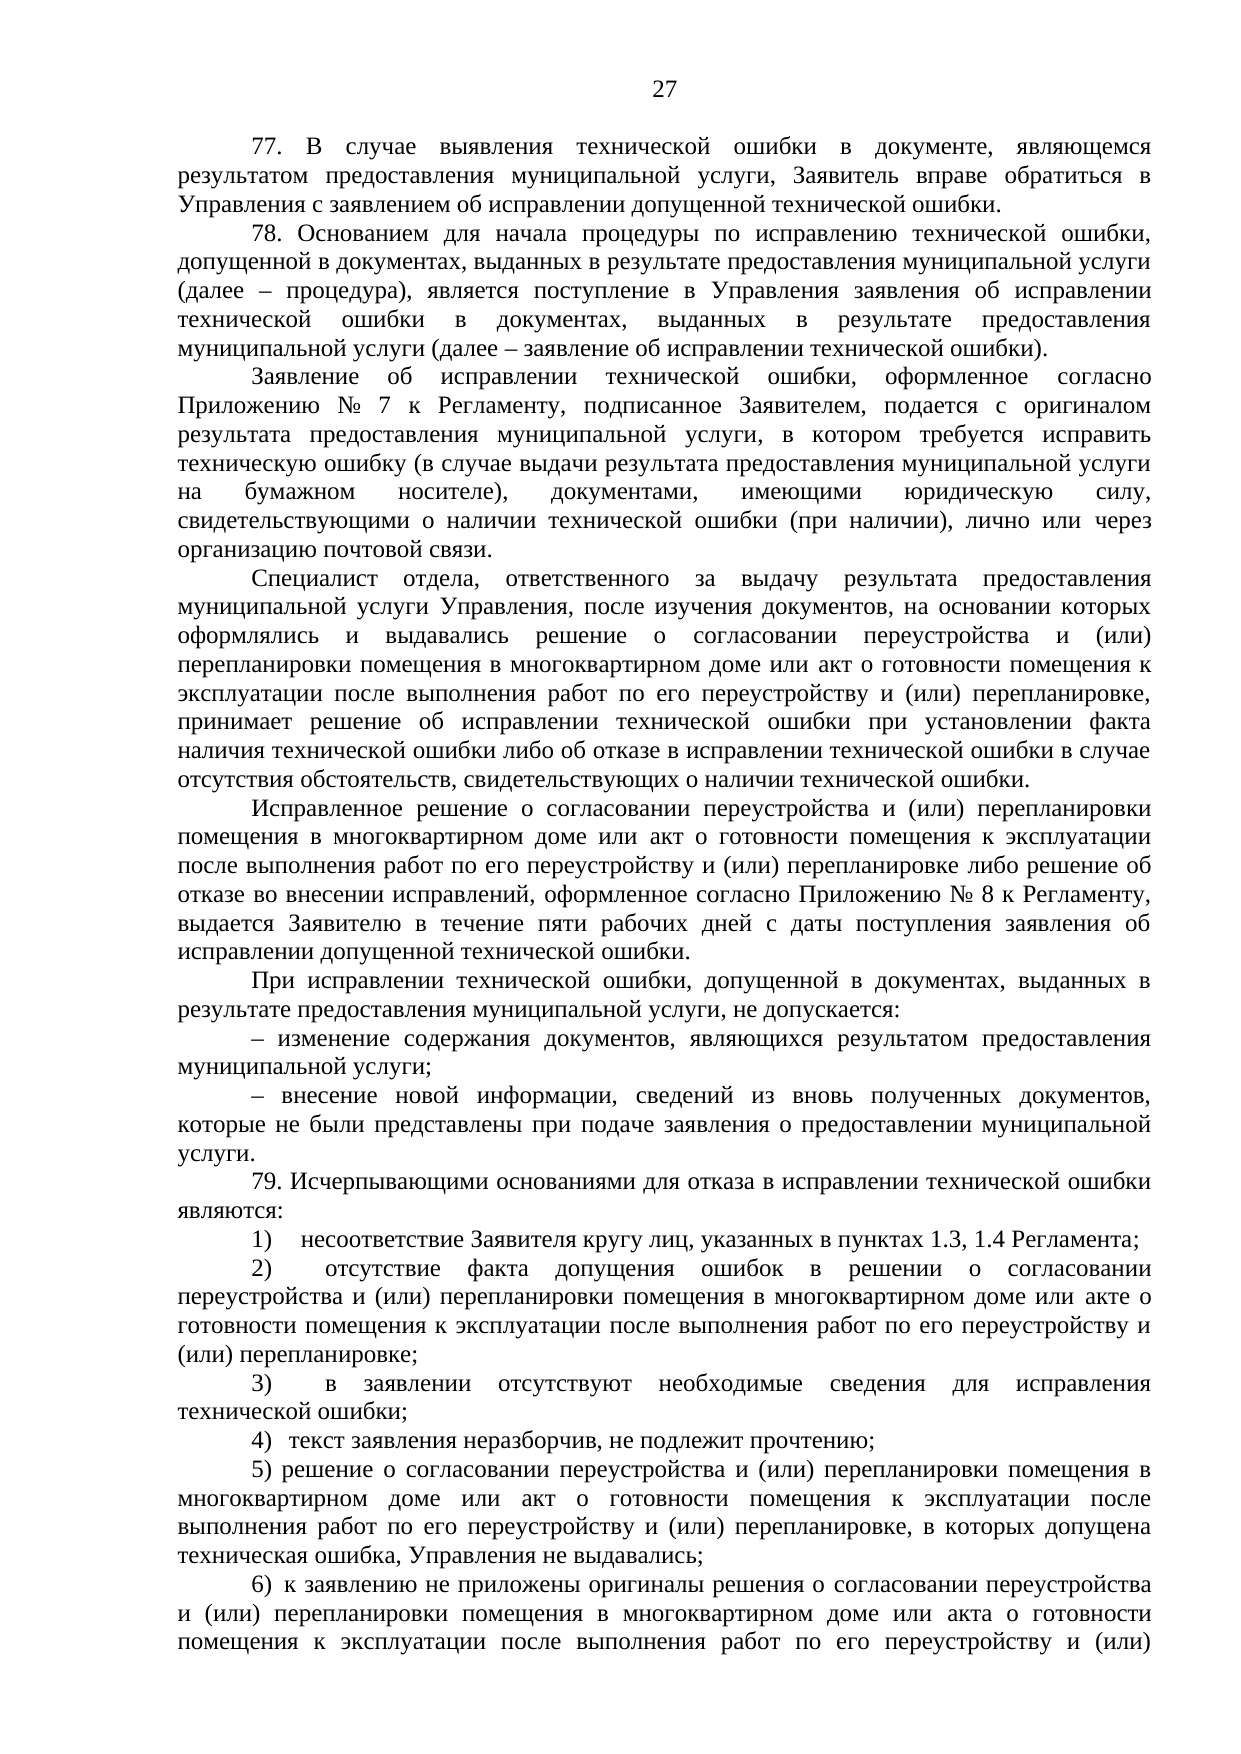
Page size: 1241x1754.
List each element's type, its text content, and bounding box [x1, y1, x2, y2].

list отсутствие факта допущения ошибок в решении о согласовании переустройства и (или) перепланировки помещения в многоквартирном доме или акте о готовности помещения к эксплуатации после выполнения работ по его переустройству и (или) перепланировке; [177, 1253, 1152, 1368]
text – внесение новой информации, сведений из вновь полученных документов, которые не были представлены при подаче заявления о предоставлении муниципальной услуги. [177, 1080, 1152, 1166]
text 79. Исчерпывающими основаниями для отказа в исправлении технической ошибки являются: [177, 1166, 1152, 1224]
list в заявлении отсутствуют необходимые сведения для исправления технической ошибки; [177, 1368, 1152, 1425]
list решение о согласовании переустройства и (или) перепланировки помещения в многоквартирном доме или акт о готовности помещения к эксплуатации после выполнения работ по его переустройству и (или) перепланировке, в которых допущена техническая ошибка, Управления не выдавались; [177, 1454, 1152, 1569]
list несоответствие Заявителя кругу лиц, указанных в пунктах 1.3, 1.4 Регламента; [177, 1224, 1152, 1253]
text Заявление об исправлении технической ошибки, оформленное согласно Приложению № 7 к Регламенту, подписанное Заявителем, подается с оригиналом результата предоставления муниципальной услуги, в котором требуется исправить техническую ошибку (в случае выдачи результата предоставления муниципальной услуги на бумажном носителе), документами, имеющими юридическую силу, свидетельствующими о наличии технической ошибки (при наличии), лично или через организацию почтовой связи. [177, 361, 1152, 563]
text При исправлении технической ошибки, допущенной в документах, выданных в результате предоставления муниципальной услуги, не допускается: [177, 965, 1152, 1023]
text Специалист отдела, ответственного за выдачу результата предоставления муниципальной услуги Управления, после изучения документов, на основании которых оформлялись и выдавались решение о согласовании переустройства и (или) перепланировки помещения в многоквартирном доме или акт о готовности помещения к эксплуатации после выполнения работ по его переустройству и (или) перепланировке, принимает решение об исправлении технической ошибки при установлении факта наличия технической ошибки либо об отказе в исправлении технической ошибки в случае отсутствия обстоятельств, свидетельствующих о наличии технической ошибки. [177, 563, 1152, 793]
text Исправленное решение о согласовании переустройства и (или) перепланировки помещения в многоквартирном доме или акт о готовности помещения к эксплуатации после выполнения работ по его переустройству и (или) перепланировке либо решение об отказе во внесении исправлений, оформленное согласно Приложению № 8 к Регламенту, выдается Заявителю в течение пяти рабочих дней с даты поступления заявления об исправлении допущенной технической ошибки. [177, 793, 1152, 965]
text 78. Основанием для начала процедуры по исправлению технической ошибки, допущенной в документах, выданных в результате предоставления муниципальной услуги (далее – процедура), является поступление в Управления заявления об исправлении технической ошибки в документах, выданных в результате предоставления муниципальной услуги (далее – заявление об исправлении технической ошибки). [177, 218, 1152, 361]
text 77. В случае выявления технической ошибки в документе, являющемся результатом предоставления муниципальной услуги, Заявитель вправе обратиться в Управления с заявлением об исправлении допущенной технической ошибки. [177, 131, 1152, 218]
text – изменение содержания документов, являющихся результатом предоставления муниципальной услуги; [177, 1023, 1152, 1080]
list к заявлению не приложены оригиналы решения о согласовании переустройства и (или) перепланировки помещения в многоквартирном доме или акта о готовности помещения к эксплуатации после выполнения работ по его переустройству и (или) [177, 1569, 1152, 1655]
list текст заявления неразборчив, не подлежит прочтению; [251, 1425, 1152, 1454]
